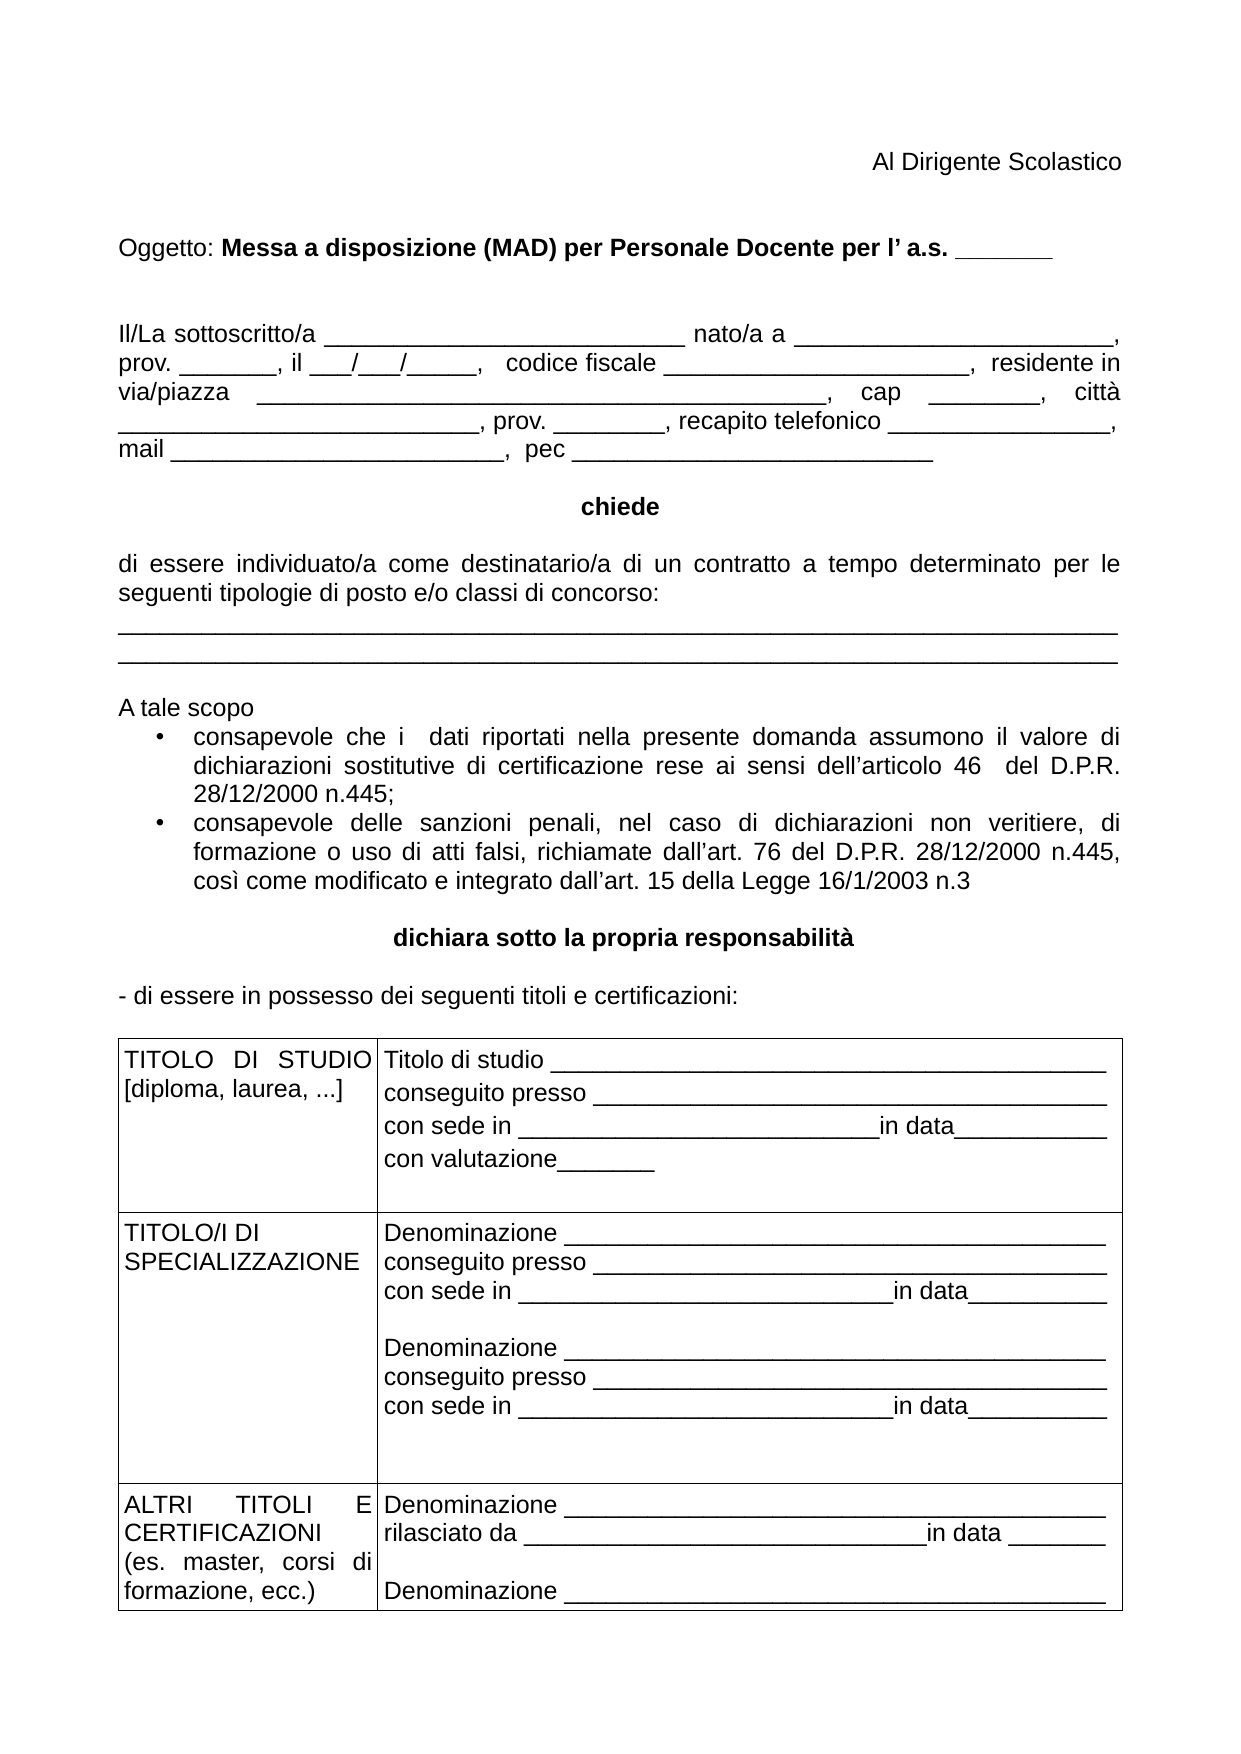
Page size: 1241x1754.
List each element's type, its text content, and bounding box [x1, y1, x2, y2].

table_header Titolo di studio ________________________________________ conseguito presso _____________________________________ con sede in __________________________in data___________ con valutazione_______ [378, 1039, 1122, 1212]
text ________________________________________________________________________________________________________________________________________________ [118, 607, 1122, 664]
table_cell TITOLO/I DI SPECIALIZZAZIONE [119, 1213, 377, 1483]
text A tale scopo [118, 693, 1122, 722]
text di essere individuato/a come destinatario/a di un contratto a tempo determinato per le seguenti tipologie di posto e/o classi di concorso: [118, 549, 1122, 607]
text mail ________________________, pec __________________________ [118, 434, 1122, 463]
table_cell ALTRI TITOLI E CERTIFICAZIONI (es. master, corsi di formazione, ecc.) [119, 1484, 377, 1610]
table_cell Denominazione _______________________________________ conseguito presso _____________________________________ con sede in ___________________________in data__________ Denominazione _______________________________________ conseguito presso _____________________________________ con sede in ___________________________in data__________ [378, 1213, 1122, 1483]
text Il/La sottoscritto/a __________________________ nato/a a _______________________, prov. _______, il ___/___/_____, codice fiscale ______________________, residente in via/piazza _________________________________________, cap ________, città __________________________, prov. ________, recapito telefonico ________________, [118, 319, 1122, 434]
list consapevole che i dati riportati nella presente domanda assumono il valore di dichiarazioni sostitutive di certificazione rese ai sensi dell’articolo 46 del D.P.R. 28/12/2000 n.445; [156, 722, 1122, 808]
table_cell Denominazione _______________________________________ rilasciato da _____________________________in data _______ Denominazione _______________________________________ [378, 1484, 1122, 1610]
text dichiara sotto la propria responsabilità [118, 923, 1122, 952]
text - di essere in possesso dei seguenti titoli e certificazioni: [118, 981, 1122, 1009]
text Oggetto: Messa a disposizione (MAD) per Personale Docente per l’ a.s. _______ [118, 233, 1122, 262]
text Al Dirigente Scolastico [118, 147, 1122, 176]
table_header TITOLO DI STUDIO [diploma, laurea, ...] [119, 1039, 377, 1212]
list consapevole delle sanzioni penali, nel caso di dichiarazioni non veritiere, di formazione o uso di atti falsi, richiamate dall’art. 76 del D.P.R. 28/12/2000 n.445, così come modificato e integrato dall’art. 15 della Legge 16/1/2003 n.3 [156, 808, 1122, 894]
text chiede [118, 492, 1122, 521]
